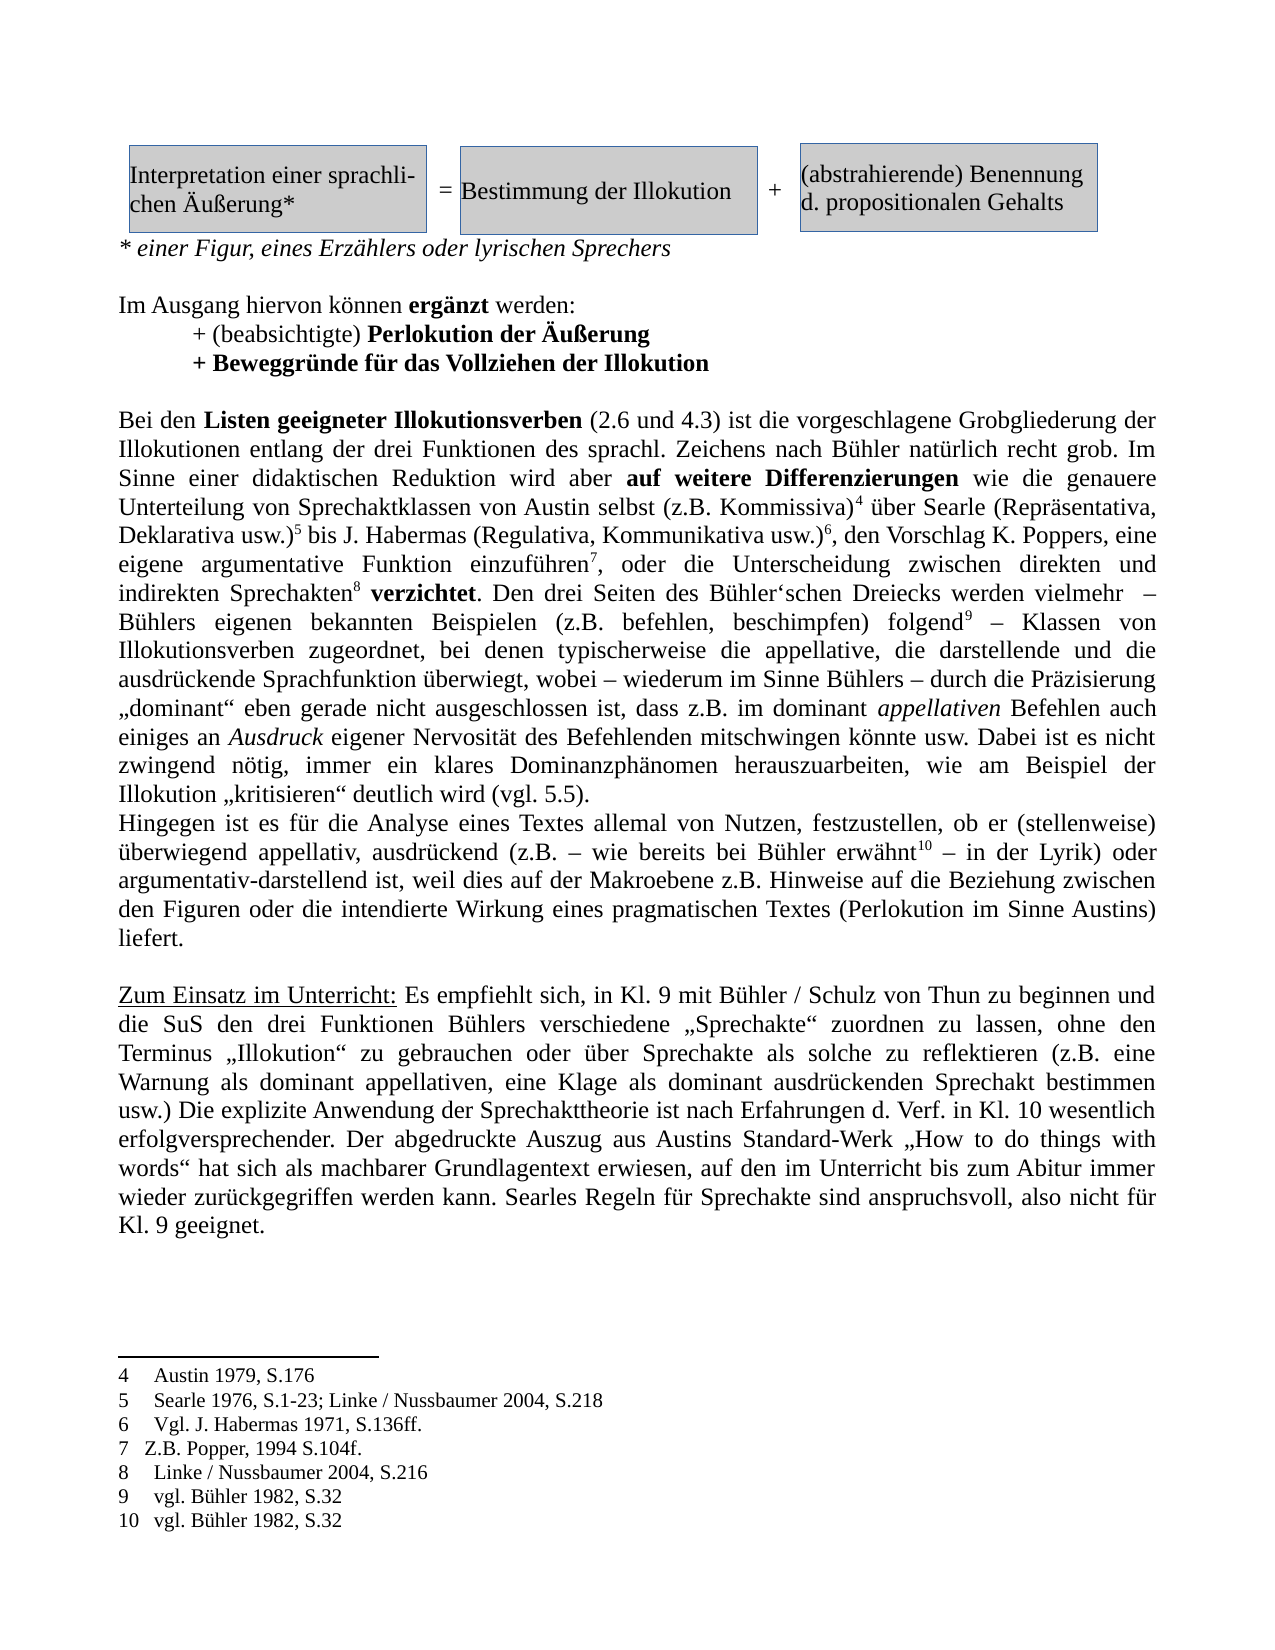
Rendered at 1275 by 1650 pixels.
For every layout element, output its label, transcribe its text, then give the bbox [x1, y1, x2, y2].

text Zum Einsatz im Unterricht: Es empfiehlt sich, in Kl. 9 mit Bühler / Schulz von Thun zu beginnen und die SuS den drei Funktionen Bühlers verschiedene „Sprechakte“ zuordnen zu lassen, ohne den Terminus „Illokution“ zu gebrauchen oder über Sprechakte als solche zu reflektieren (z.B. eine Warnung als dominant appellativen, eine Klage als dominant ausdrückenden Sprechakt bestimmen usw.) Die explizite Anwendung der Sprechakttheorie ist nach Erfahrungen d. Verf. in Kl. 10 wesentlich erfolgversprechender. Der abgedruckte Auszug aus Austins Standard-Werk „How to do things with words“ hat sich als machbarer Grundlagentext erwiesen, auf den im Unterricht bis zum Abitur immer wieder zurückgegriffen werden kann. Searles Regeln für Sprechakte sind anspruchsvoll, also nicht für Kl. 9 geeignet. [118, 981, 1157, 1239]
text = [427, 176, 460, 204]
text * einer Figur, eines Erzählers oder lyrischen Sprechers [118, 233, 1157, 262]
text Im Ausgang hiervon können ergänzt werden: [118, 291, 1157, 319]
text Austin 1979, S.176 [118, 1363, 1157, 1387]
text Hingegen ist es für die Analyse eines Textes allemal von Nutzen, festzustellen, ob er (stellenweise) überwiegend appellativ, ausdrückend (z.B. – wie bereits bei Bühler erwähnt – in der Lyrik) oder argumentativ-darstellend ist, weil dies auf der Makroebene z.B. Hinweise auf die Beziehung zwischen den Figuren oder die intendierte Wirkung eines pragmatischen Textes (Perlokution im Sinne Austins) liefert. [118, 808, 1157, 952]
text Vgl. J. Habermas 1971, S.136ff. [118, 1412, 1157, 1436]
text vgl. Bühler 1982, S.32 [118, 1508, 1157, 1532]
text Linke / Nussbaumer 2004, S.216 [118, 1460, 1157, 1484]
text + [758, 176, 800, 204]
text + Beweggründe für das Vollziehen der Illokution [118, 348, 1157, 377]
text [1098, 176, 1157, 204]
text + (beabsichtigte) Perlokution der Äußerung [118, 319, 1157, 348]
text Bei den Listen geeigneter Illokutionsverben (2.6 und 4.3) ist die vorgeschlagene Grobgliederung der Illokutionen entlang der drei Funktionen des sprachl. Zeichens nach Bühler natürlich recht grob. Im Sinne einer didaktischen Reduktion wird aber auf weitere Differenzierungen wie die genauere Unterteilung von Sprechaktklassen von Austin selbst (z.B. Kommissiva) über Searle (Repräsentativa, Deklarativa usw.) bis J. Habermas (Regulativa, Kommunikativa usw.), den Vorschlag K. Poppers, eine eigene argumentative Funktion einzuführen, oder die Unterscheidung zwischen direkten und indirekten Sprechakten verzichtet. Den drei Seiten des Bühler‘schen Dreiecks werden vielmehr – Bühlers eigenen bekannten Beispielen (z.B. befehlen, beschimpfen) folgend – Klassen von Illokutionsverben zugeordnet, bei denen typischerweise die appellative, die darstellende und die ausdrückende Sprachfunktion überwiegt, wobei – wiederum im Sinne Bühlers – durch die Präzisierung „dominant“ eben gerade nicht ausgeschlossen ist, dass z.B. im dominant appellativen Befehlen auch einiges an Ausdruck eigener Nervosität des Befehlenden mitschwingen könnte usw. Dabei ist es nicht zwingend nötig, immer ein klares Dominanzphänomen herauszuarbeiten, wie am Beispiel der Illokution „kritisieren“ deutlich wird (vgl. 5.5). [118, 406, 1157, 808]
text Searle 1976, S.1-23; Linke / Nussbaumer 2004, S.218 [118, 1387, 1157, 1412]
text Z.B. Popper, 1994 S.104f. [118, 1436, 1157, 1460]
text vgl. Bühler 1982, S.32 [118, 1484, 1157, 1508]
text [118, 176, 129, 204]
